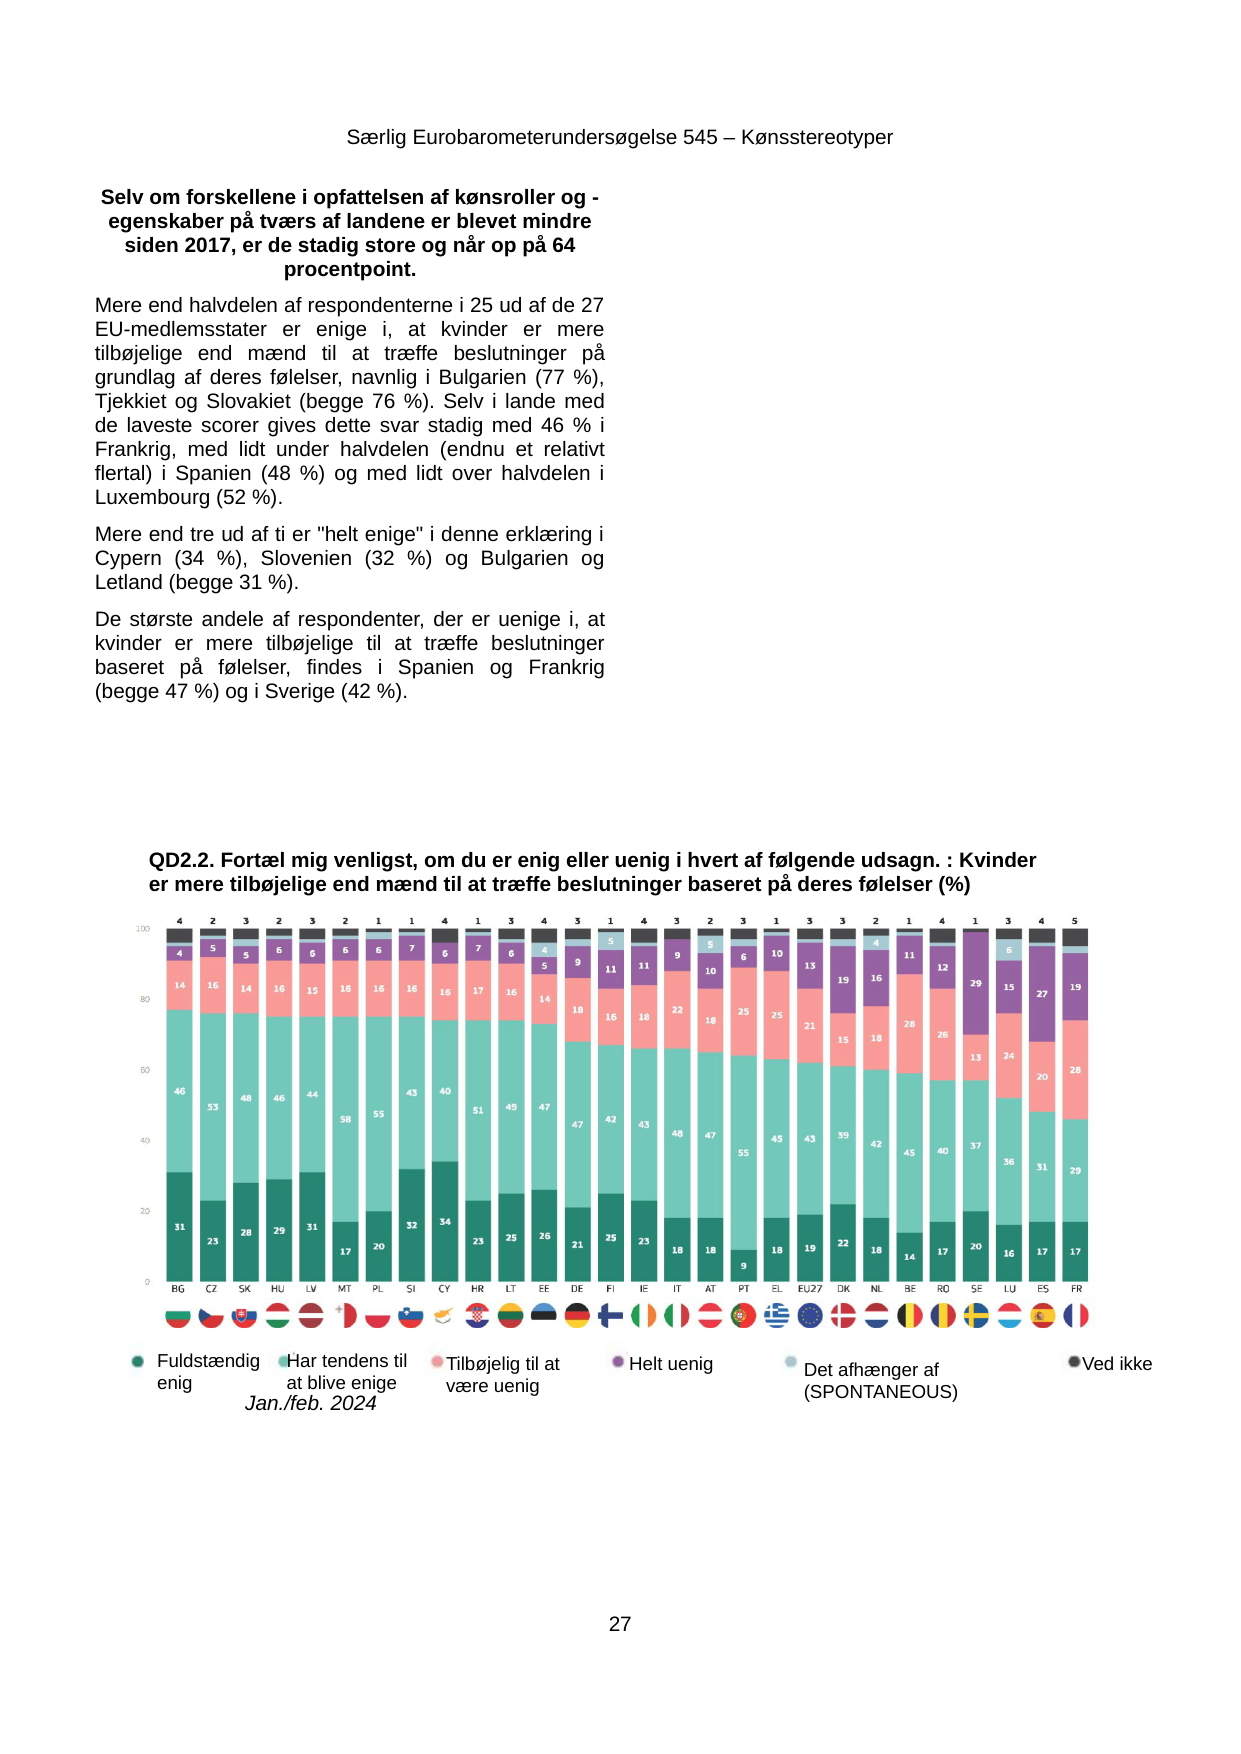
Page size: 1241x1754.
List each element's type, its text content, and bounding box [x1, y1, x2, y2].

text Mere end tre ud af ti er "helt enige" i denne erklæring i Cypern (34 %), Slovenien (32 %) og Bulgarien og Letland (begge 31 %). [94, 522, 605, 594]
text De største andele af respondenter, der er uenige i, at kvinder er mere tilbøjelige til at træffe beslutninger baseret på følelser, findes i Spanien og Frankrig (begge 47 %) og i Sverige (42 %). [94, 607, 605, 702]
picture [124, 910, 1099, 1382]
text Mere end halvdelen af respondenterne i 25 ud af de 27 EU-medlemsstater er enige i, at kvinder er mere tilbøjelige end mænd til at træffe beslutninger på grundlag af deres følelser, navnlig i Bulgarien (77 %), Tjekkiet og Slovakiet (begge 76 %). Selv i lande med de laveste scorer gives dette svar stadig med 46 % i Frankrig, med lidt under halvdelen (endnu et relativt flertal) i Spanien (48 %) og med lidt over halvdelen i Luxembourg (52 %). [94, 293, 605, 509]
text Selv om forskellene i opfattelsen af kønsroller og -egenskaber på tværs af landene er blevet mindre siden 2017, er de stadig store og når op på 64 procentpoint. [94, 184, 605, 280]
